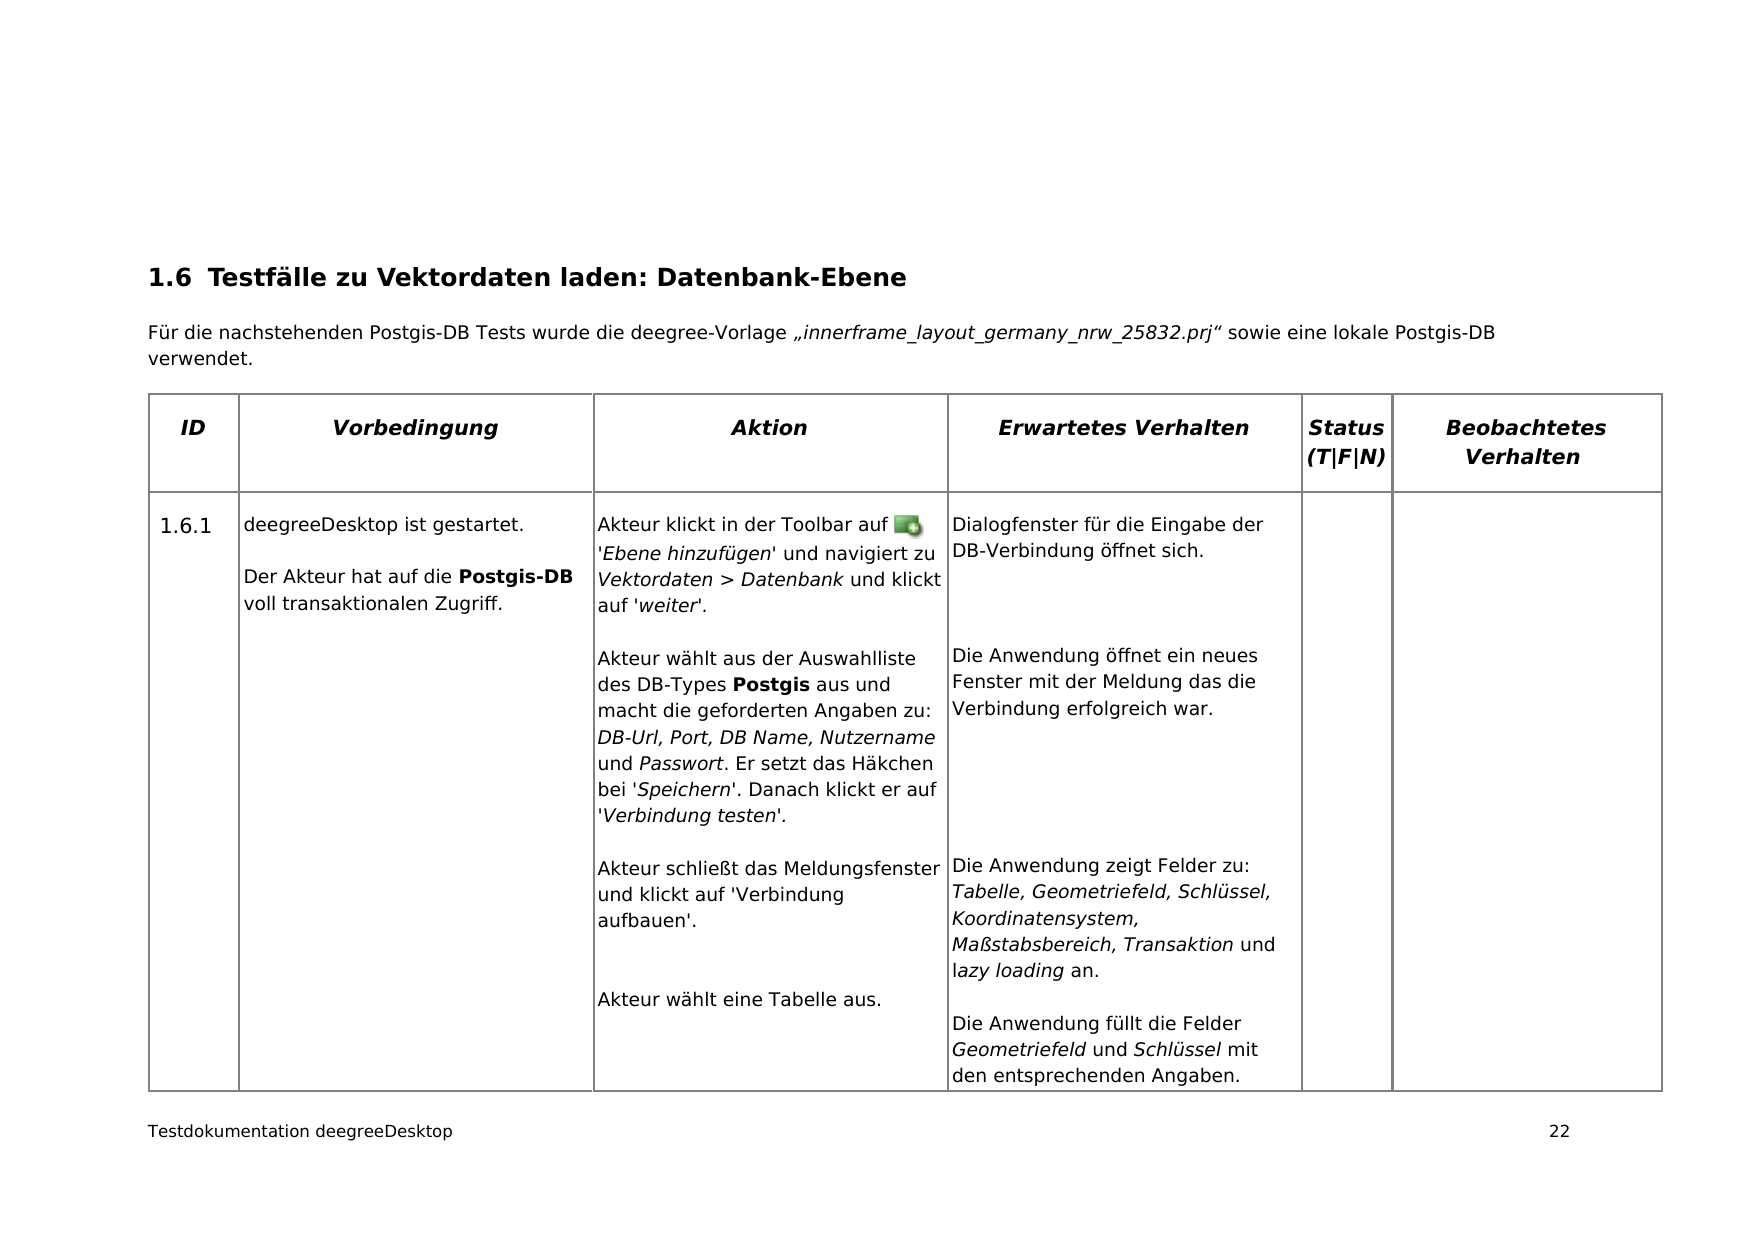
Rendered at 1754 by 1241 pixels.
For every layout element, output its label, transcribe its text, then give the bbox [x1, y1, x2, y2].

table_header Status (T|F|N) [1303, 395, 1391, 491]
table_cell Dialogfenster für die Eingabe der DB-Verbindung öffnet sich. Die Anwendung öffnet ein neues Fenster mit der Meldung das die Verbindung erfolgreich war. Die Anwendung zeigt Felder zu: Tabelle, Geometriefeld, Schlüssel, Koordinatensystem, Maßstabsbereich, Transaktion und lazy loading an. Die Anwendung füllt die Felder Geometriefeld und Schlüssel mit den entsprechenden Angaben. [949, 493, 1301, 1090]
table_header ID [150, 395, 238, 491]
table_header Aktion [595, 395, 947, 491]
subtitle Testfälle zu Vektordaten laden: Datenbank-Ebene [148, 263, 1606, 292]
table_header Erwartetes Verhalten [949, 395, 1301, 491]
table_cell [150, 493, 238, 1090]
table_header Vorbedingung [240, 395, 592, 491]
table_cell [1394, 493, 1661, 1090]
picture [893, 515, 924, 539]
table_header Beobachtetes Verhalten [1394, 395, 1661, 491]
table_cell [1303, 493, 1391, 1090]
table_cell deegreeDesktop ist gestartet. Der Akteur hat auf die Postgis-DB voll transaktionalen Zugriff. [240, 493, 592, 1090]
table_cell Akteur klickt in der Toolbar auf 'Ebene hinzufügen' und navigiert zu Vektordaten > Datenbank und klickt auf 'weiter'. Akteur wählt aus der Auswahlliste des DB-Types Postgis aus und macht die geforderten Angaben zu: DB-Url, Port, DB Name, Nutzername und Passwort. Er setzt das Häkchen bei 'Speichern'. Danach klickt er auf 'Verbindung testen'. Akteur schließt das Meldungsfenster und klickt auf 'Verbindung aufbauen'. Akteur wählt eine Tabelle aus. [595, 493, 947, 1090]
subtitle Für die nachstehenden Postgis-DB Tests wurde die deegree-Vorlage „innerframe_layout_germany_nrw_25832.prj“ sowie eine lokale Postgis-DB verwendet. [148, 322, 1606, 370]
